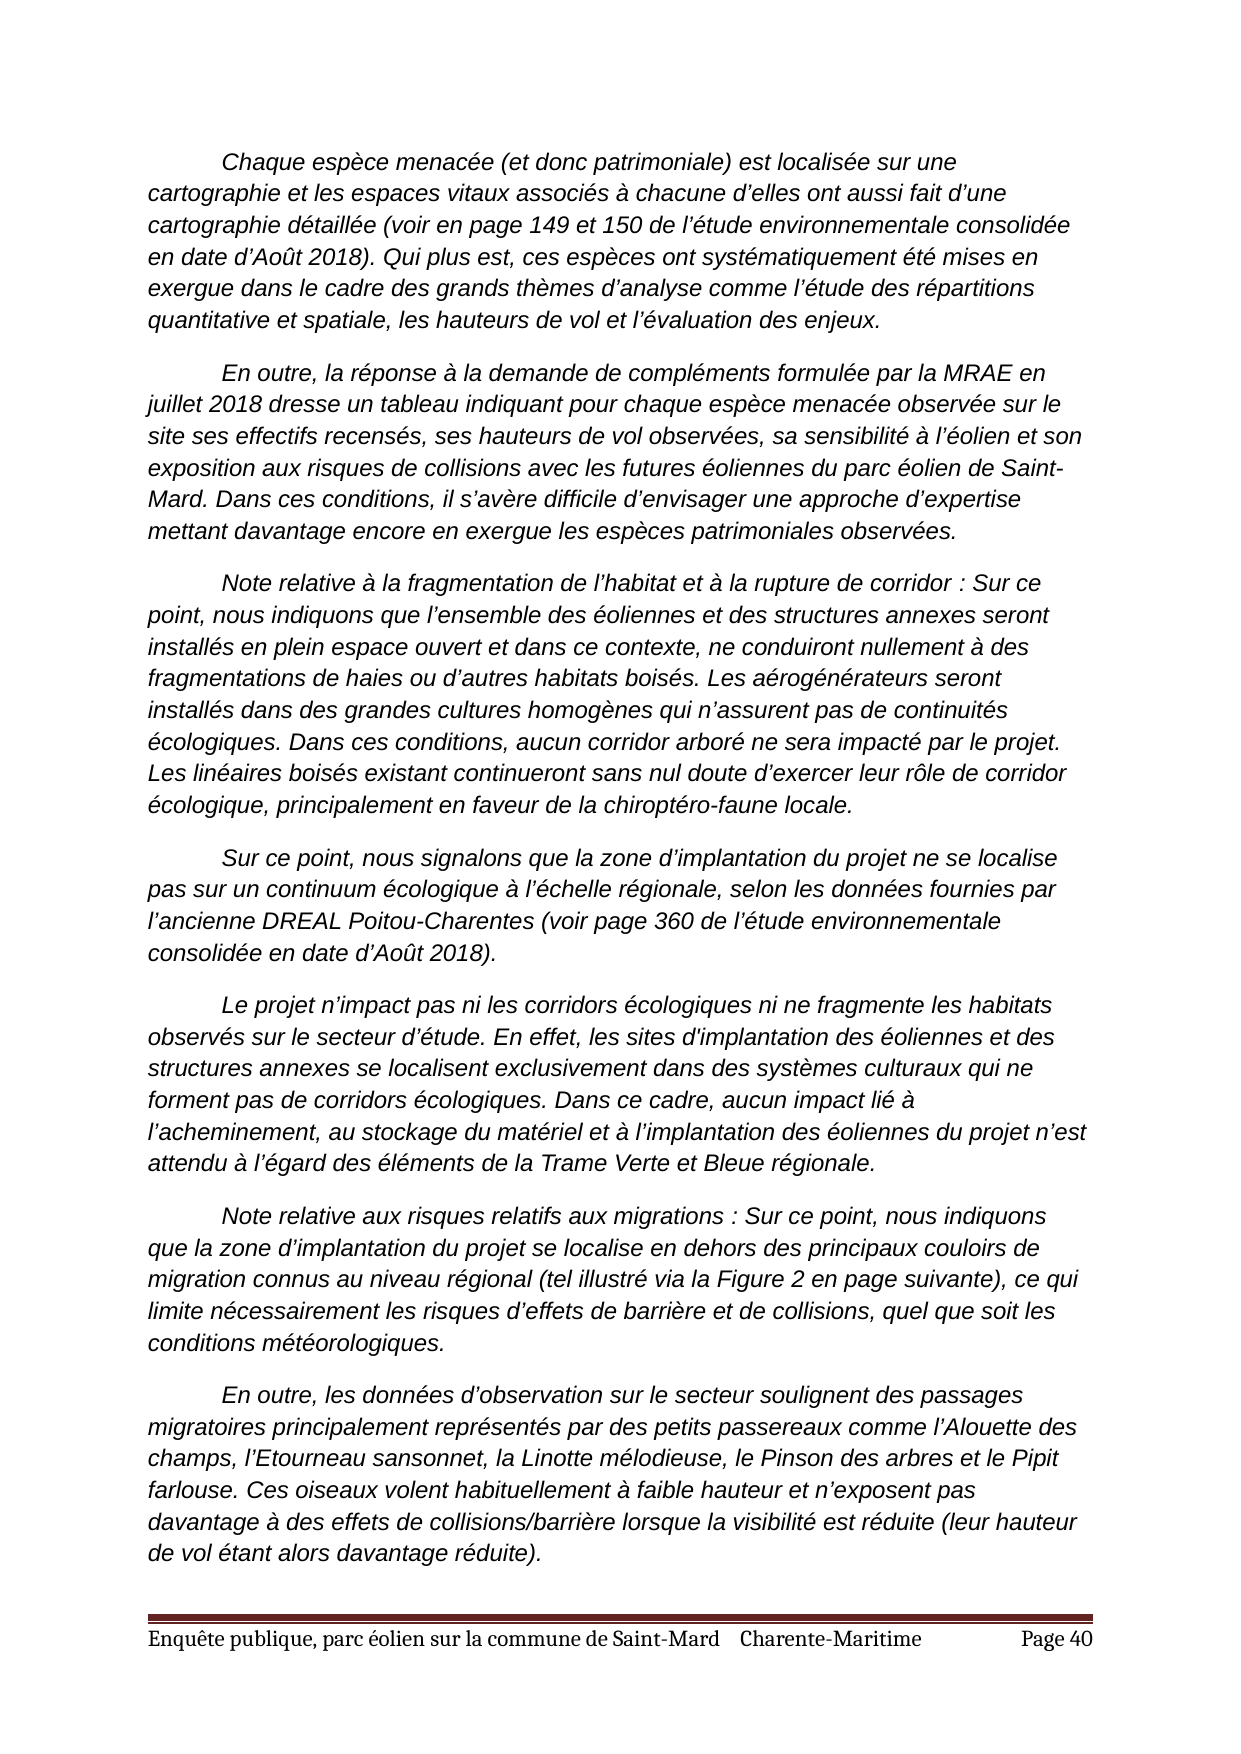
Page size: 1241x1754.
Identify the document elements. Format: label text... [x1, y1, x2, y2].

text Note relative aux risques relatifs aux migrations : Sur ce point, nous indiquons que la zone d’implantation du projet se localise en dehors des principaux couloirs de migration connus au niveau régional (tel illustré via la Figure 2 en page suivante), ce qui limite nécessairement les risques d’effets de barrière et de collisions, quel que soit les conditions météorologiques. [148, 1202, 1093, 1356]
text En outre, la réponse à la demande de compléments formulée par la MRAE en juillet 2018 dresse un tableau indiquant pour chaque espèce menacée observée sur le site ses effectifs recensés, ses hauteurs de vol observées, sa sensibilité à l’éolien et son exposition aux risques de collisions avec les futures éoliennes du parc éolien de Saint-Mard. Dans ces conditions, il s’avère difficile d’envisager une approche d’expertise mettant davantage encore en exergue les espèces patrimoniales observées. [148, 358, 1093, 544]
text Sur ce point, nous signalons que la zone d’implantation du projet ne se localise pas sur un continuum écologique à l’échelle régionale, selon les données fournies par l’ancienne DREAL Poitou-Charentes (voir page 360 de l’étude environnementale consolidée en date d’Août 2018). [148, 843, 1093, 966]
text Note relative à la fragmentation de l’habitat et à la rupture de corridor : Sur ce point, nous indiquons que l’ensemble des éoliennes et des structures annexes seront installés en plein espace ouvert et dans ce contexte, ne conduiront nullement à des fragmentations de haies ou d’autres habitats boisés. Les aérogénérateurs seront installés dans des grandes cultures homogènes qui n’assurent pas de continuités écologiques. Dans ces conditions, aucun corridor arboré ne sera impacté par le projet. Les linéaires boisés existant continueront sans nul doute d’exercer leur rôle de corridor écologique, principalement en faveur de la chiroptéro-faune locale. [148, 569, 1093, 818]
text En outre, les données d’observation sur le secteur soulignent des passages migratoires principalement représentés par des petits passereaux comme l’Alouette des champs, l’Etourneau sansonnet, la Linotte mélodieuse, le Pinson des arbres et le Pipit farlouse. Ces oiseaux volent habituellement à faible hauteur et n’exposent pas davantage à des effets de collisions/barrière lorsque la visibilité est réduite (leur hauteur de vol étant alors davantage réduite). [148, 1381, 1093, 1567]
text Le projet n’impact pas ni les corridors écologiques ni ne fragmente les habitats observés sur le secteur d’étude. En effet, les sites d'implantation des éoliennes et des structures annexes se localisent exclusivement dans des systèmes culturaux qui ne forment pas de corridors écologiques. Dans ce cadre, aucun impact lié à l’acheminement, au stockage du matériel et à l’implantation des éoliennes du projet n’est attendu à l’égard des éléments de la Trame Verte et Bleue régionale. [148, 991, 1093, 1177]
text Chaque espèce menacée (et donc patrimoniale) est localisée sur une cartographie et les espaces vitaux associés à chacune d’elles ont aussi fait d’une cartographie détaillée (voir en page 149 et 150 de l’étude environnementale consolidée en date d’Août 2018). Qui plus est, ces espèces ont systématiquement été mises en exergue dans le cadre des grands thèmes d’analyse comme l’étude des répartitions quantitative et spatiale, les hauteurs de vol et l’évaluation des enjeux. [148, 148, 1093, 333]
